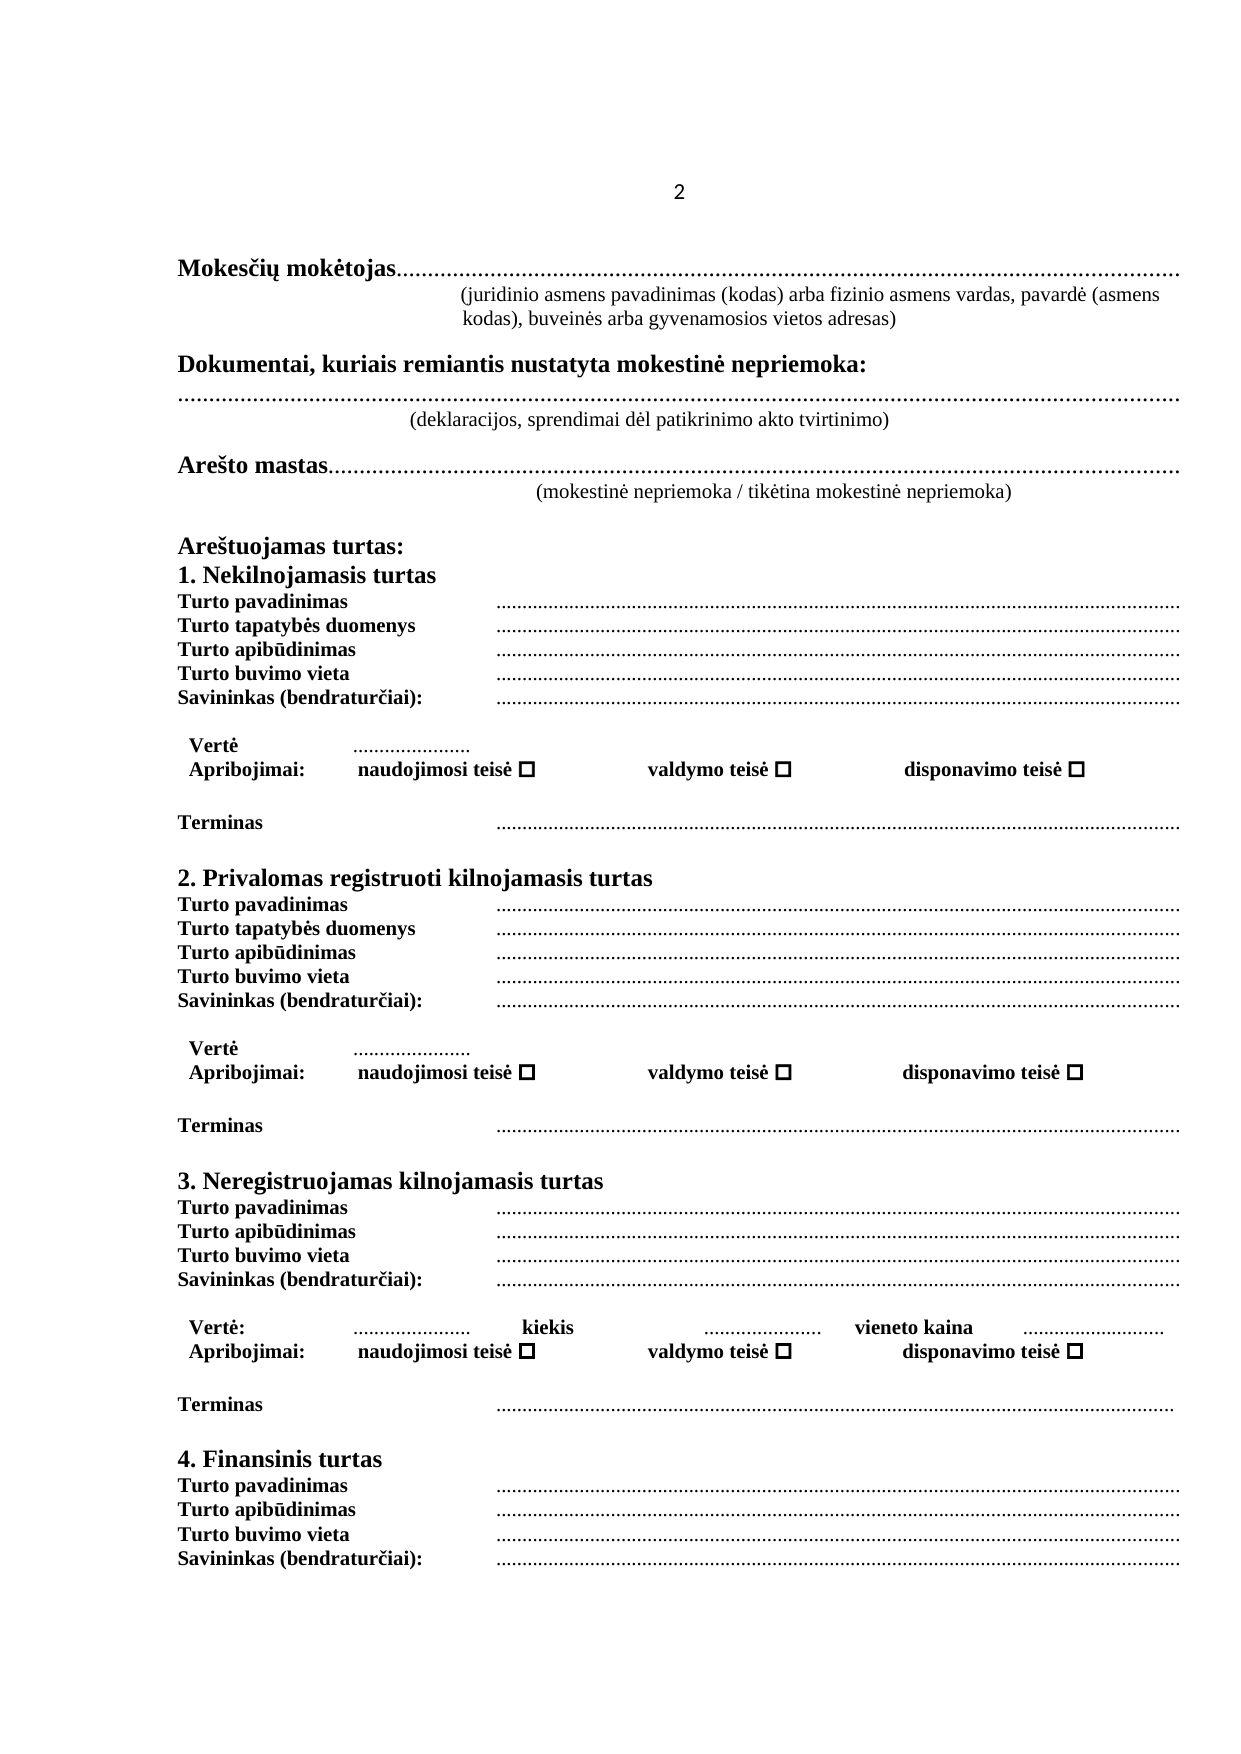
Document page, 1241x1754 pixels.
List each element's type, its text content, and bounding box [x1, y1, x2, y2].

table_header [693, 733, 843, 757]
text Turto apibūdinimas [177, 1219, 1181, 1243]
table_header [510, 733, 693, 757]
text 2. Privalomas registruoti kilnojamasis turtas [177, 863, 1181, 892]
table_cell Apribojimai: [177, 1060, 346, 1084]
text Mokesčių mokėtojas [177, 253, 1181, 282]
text Turto pavadinimas [177, 1473, 1181, 1497]
table_header Vertė [177, 733, 342, 757]
text Turto apibūdinimas [177, 1497, 1181, 1521]
text Turto buvimo vieta [177, 964, 1181, 988]
text Arešto mastas [177, 450, 1181, 479]
table_header [843, 733, 1012, 757]
table_header vieneto kaina [843, 1315, 1012, 1339]
text 4. Finansinis turtas [177, 1444, 1181, 1473]
text Savininkas (bendraturčiai): [177, 988, 1181, 1012]
text Turto apibūdinimas [177, 940, 1181, 964]
table_header [1012, 1315, 1181, 1339]
table_cell valdymo teisė  [636, 758, 893, 781]
text Areštuojamas turtas: [177, 531, 1181, 560]
table_cell disponavimo teisė  [891, 1339, 1181, 1363]
table_header [1012, 1036, 1181, 1060]
text Turto pavadinimas [177, 1194, 1181, 1219]
table_header [1012, 733, 1181, 757]
text (mokestinė nepriemoka / tikėtina mokestinė nepriemoka) [177, 479, 1181, 503]
text Savininkas (bendraturčiai): [177, 1267, 1181, 1291]
table_cell naudojimosi teisė  [346, 1339, 636, 1363]
text (juridinio asmens pavadinimas (kodas) arba fizinio asmens vardas, pavardė (asmens kodas), buveinės arba gyvenamosios vietos adresas) [177, 282, 1181, 330]
table_header [843, 1036, 1012, 1060]
text Turto pavadinimas [177, 589, 1181, 613]
table_header Vertė [177, 1036, 342, 1060]
text Turto tapatybės duomenys [177, 916, 1181, 940]
table_header [342, 1315, 511, 1339]
table_cell Apribojimai: [177, 758, 346, 781]
text Savininkas (bendraturčiai): [177, 685, 1181, 709]
table_cell naudojimosi teisė  [346, 758, 636, 781]
table_cell valdymo teisė  [636, 1339, 891, 1363]
table_cell naudojimosi teisė  [346, 1060, 636, 1084]
text 3. Neregistruojamas kilnojamasis turtas [177, 1166, 1181, 1194]
table_header [734, 1036, 843, 1060]
table_header [693, 1315, 843, 1339]
text Turto buvimo vieta [177, 661, 1181, 685]
text Dokumentai, kuriais remiantis nustatyta mokestinė nepriemoka: [177, 349, 1181, 378]
text Terminas [177, 810, 1181, 834]
table_header kiekis [511, 1315, 693, 1339]
text Turto tapatybės duomenys [177, 613, 1181, 637]
table_cell disponavimo teisė  [891, 1060, 1181, 1084]
table_cell Apribojimai: [177, 1339, 346, 1363]
table_header [342, 733, 510, 757]
table_header Vertė: [177, 1315, 342, 1339]
text Savininkas (bendraturčiai): [177, 1546, 1181, 1569]
text Turto buvimo vieta [177, 1243, 1181, 1267]
table_header [511, 1036, 734, 1060]
text (deklaracijos, sprendimai dėl patikrinimo akto tvirtinimo) [177, 407, 1181, 431]
text Turto buvimo vieta [177, 1521, 1181, 1546]
text Turto apibūdinimas [177, 637, 1181, 661]
table_header [342, 1036, 511, 1060]
text 1. Nekilnojamasis turtas [177, 560, 1181, 589]
text Turto pavadinimas [177, 892, 1181, 916]
table_cell disponavimo teisė  [893, 758, 1181, 781]
text Terminas [177, 1113, 1181, 1137]
text Terminas [177, 1392, 1181, 1416]
table_cell valdymo teisė  [636, 1060, 891, 1084]
